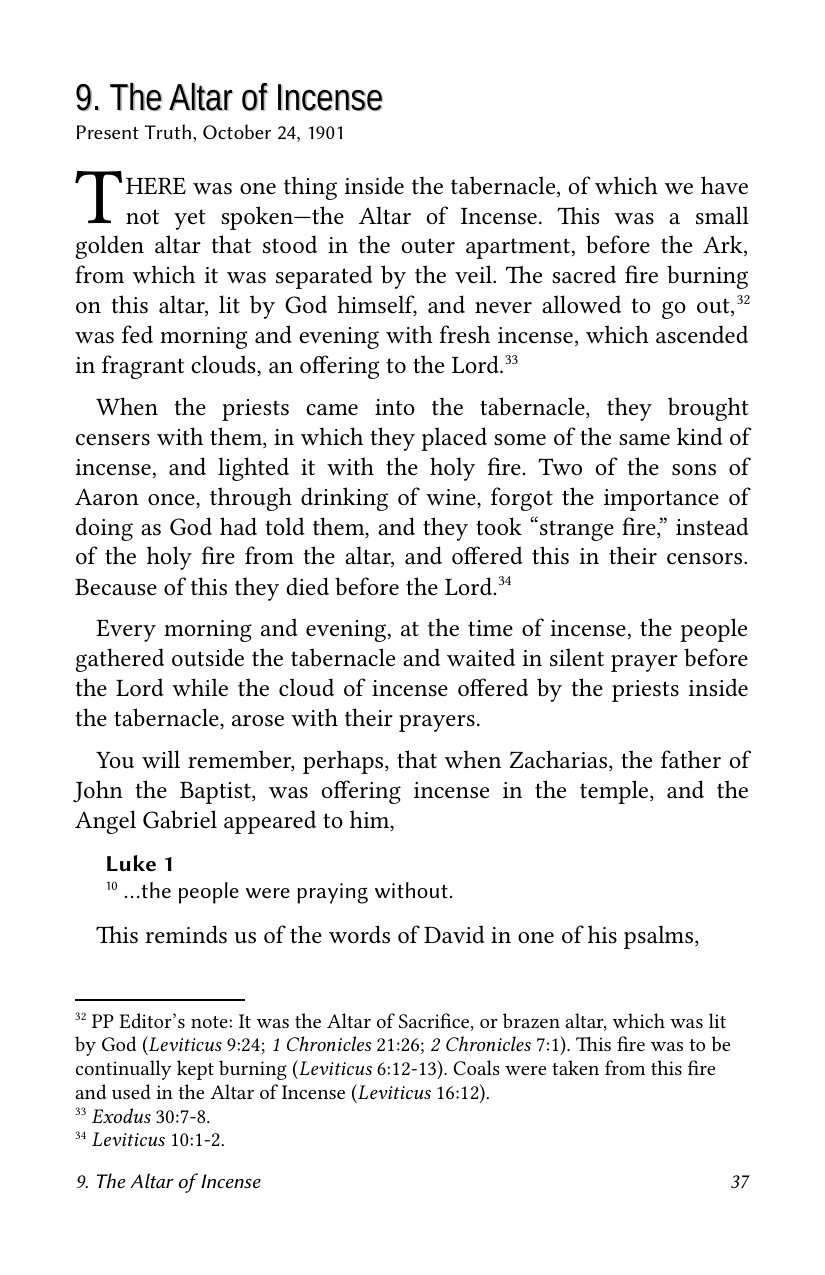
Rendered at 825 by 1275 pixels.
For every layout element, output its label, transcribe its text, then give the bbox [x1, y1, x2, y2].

text You will remember, perhaps, that when Zacharias, the father of John the Baptist, was offering incense in the temple, and the Angel Gabriel appeared to him, [75, 746, 750, 834]
text Luke 1 [105, 851, 750, 877]
text PP Editor’s note: It was the Altar of Sacrifice, or brazen altar, which was lit by God (Leviticus 9:24; 1 Chronicles 21:26; 2 Chronicles 7:1). This fire was to be continually kept burning (Leviticus 6:12-13). Coals were taken from this fire and used in the Altar of Incense (Leviticus 16:12). [75, 1009, 750, 1104]
text Present Truth, October 24, 1901 [75, 121, 750, 145]
title The Altar of Incense [75, 75, 750, 118]
text Every morning and evening, at the time of incense, the people gathered outside the tabernacle and waited in silent prayer before the Lord while the cloud of incense offered by the priests inside the tabernacle, arose with their prayers. [75, 614, 750, 733]
text THERE was one thing inside the tabernacle, of which we have not yet spoken—the Altar of Incense. This was a small golden altar that stood in the outer apartment, before the Ark, from which it was separated by the veil. The sacred fire burning on this altar, lit by God himself, and never allowed to go out, was fed morning and evening with fresh incense, which ascended in fragrant clouds, an offering to the Lord. [75, 172, 750, 380]
text Leviticus 10:1-2. [75, 1128, 750, 1152]
text 10 ...the people were praying without. [105, 878, 720, 904]
text When the priests came into the tabernacle, they brought censers with them, in which they placed some of the same kind of incense, and lighted it with the holy fire. Two of the sons of Aaron once, through drinking of wine, forgot the importance of doing as God had told them, and they took “strange fire,” instead of the holy fire from the altar, and offered this in their censors. Because of this they died before the Lord. [75, 393, 750, 601]
text Exodus 30:7-8. [75, 1104, 750, 1128]
text This reminds us of the words of David in one of his psalms, [75, 921, 750, 949]
